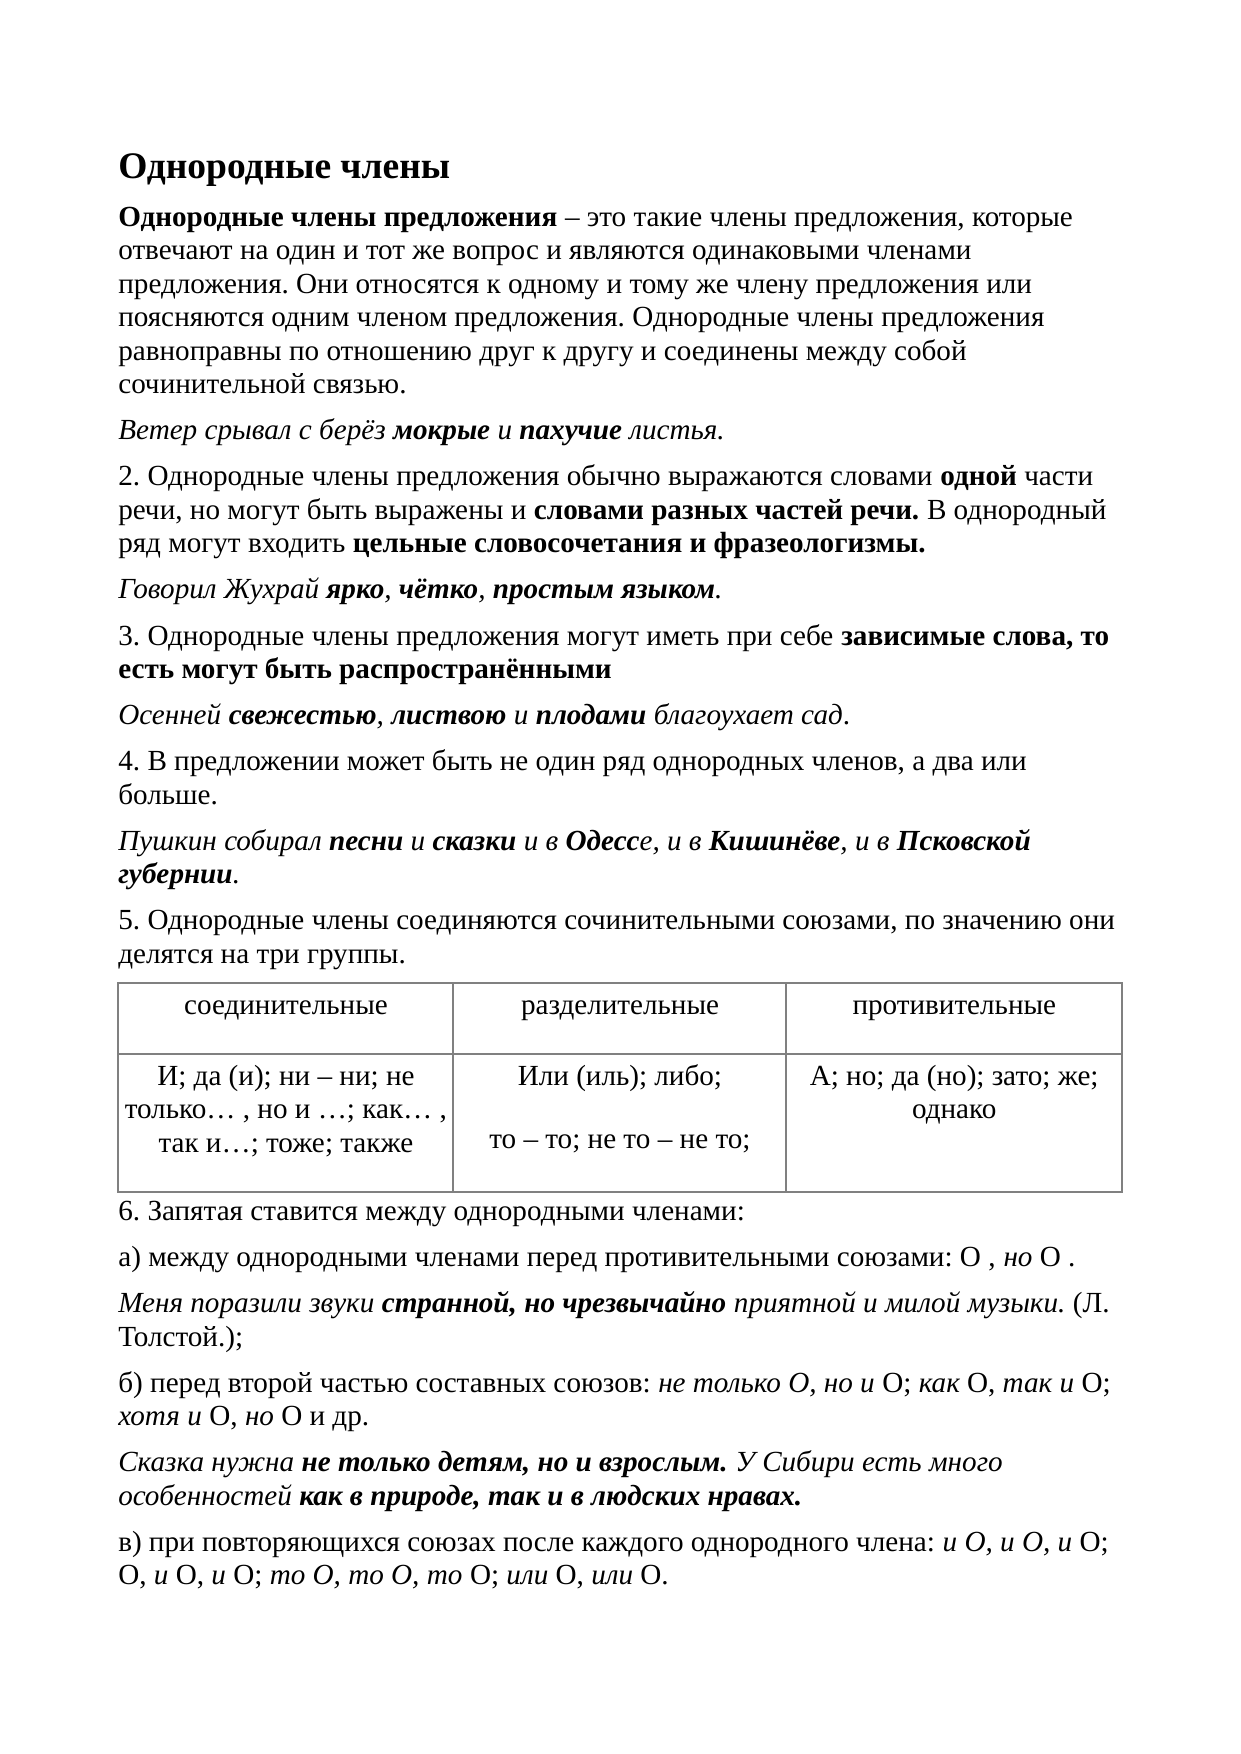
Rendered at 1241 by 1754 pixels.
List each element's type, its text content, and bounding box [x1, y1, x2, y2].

table_cell А; но; да (но); зато; же; однако [787, 1055, 1121, 1191]
table_header соединительные [119, 984, 452, 1053]
table_header противительные [787, 984, 1121, 1053]
text а) между однородными членами перед противительными союзами: О , но О . [118, 1239, 1122, 1273]
text Говорил Жухрай ярко, чётко, простым языком. [118, 572, 1122, 605]
table_cell И; да (и); ни – ни; не только… , но и …; как… , так и…; тоже; также [119, 1055, 452, 1191]
text б) перед второй частью составных союзов: не только О, но и О; как О, так и О; хотя и О, но О и др. [118, 1365, 1122, 1432]
text в) при повторяющихся союзах после каждого однородного члена: и О, и О, и О; О, и О, и О; то О, то О, то О; или О, или О. [118, 1524, 1122, 1591]
text Пушкин собирал песни и сказки и в Одессе, и в Ки­шинёве, и в Псковской губернии. [118, 823, 1122, 890]
text 5. Однородные члены соединяются сочинительными союзами, по значению они делятся на три группы. [118, 902, 1122, 969]
table_header разделительные [454, 984, 785, 1053]
text Осенней свежестью, листвою и плодами благоухает сад. [118, 697, 1122, 731]
subtitle Однородные члены [118, 143, 1122, 186]
text Сказка нужна не только детям, но и взрослым. У Сибири есть много особенностей как в природе, так и в людских нравах. [118, 1444, 1122, 1511]
text 4. В предложении может быть не один ряд однородных членов, а два или больше. [118, 743, 1122, 810]
text 6. Запятая ставится между однородными членами: [118, 1193, 1122, 1227]
text 3. Однородные члены предложения могут иметь при себе зависимые слова, то есть могут быть распространёнными [118, 618, 1122, 685]
text 2. Однородные члены предложения обычно выражаются словами одной части речи, но могут быть выражены и словами разных частей речи. В однородный ряд могут входить цельные словосочетания и фразеологизмы. [118, 458, 1122, 559]
text Ветер срывал с берёз мокрые и пахучие листья. [118, 412, 1122, 446]
text Меня поразили звуки странной, но чрезвычайно прият­ной и милой музыки. (Л. Толстой.); [118, 1285, 1122, 1352]
table_cell Или (иль); либо; то – то; не то – не то; [454, 1055, 785, 1191]
text Однородные члены предложения – это такие члены предложения, которые отвечают на один и тот же вопрос и являются одинаковыми членами предложения. Они относятся к одному и тому же члену предложения или поясняются одним членом предложения. Однородные члены предложения равноправны по отношению друг к другу и соединены между собой сочинительной связью. [118, 199, 1122, 400]
